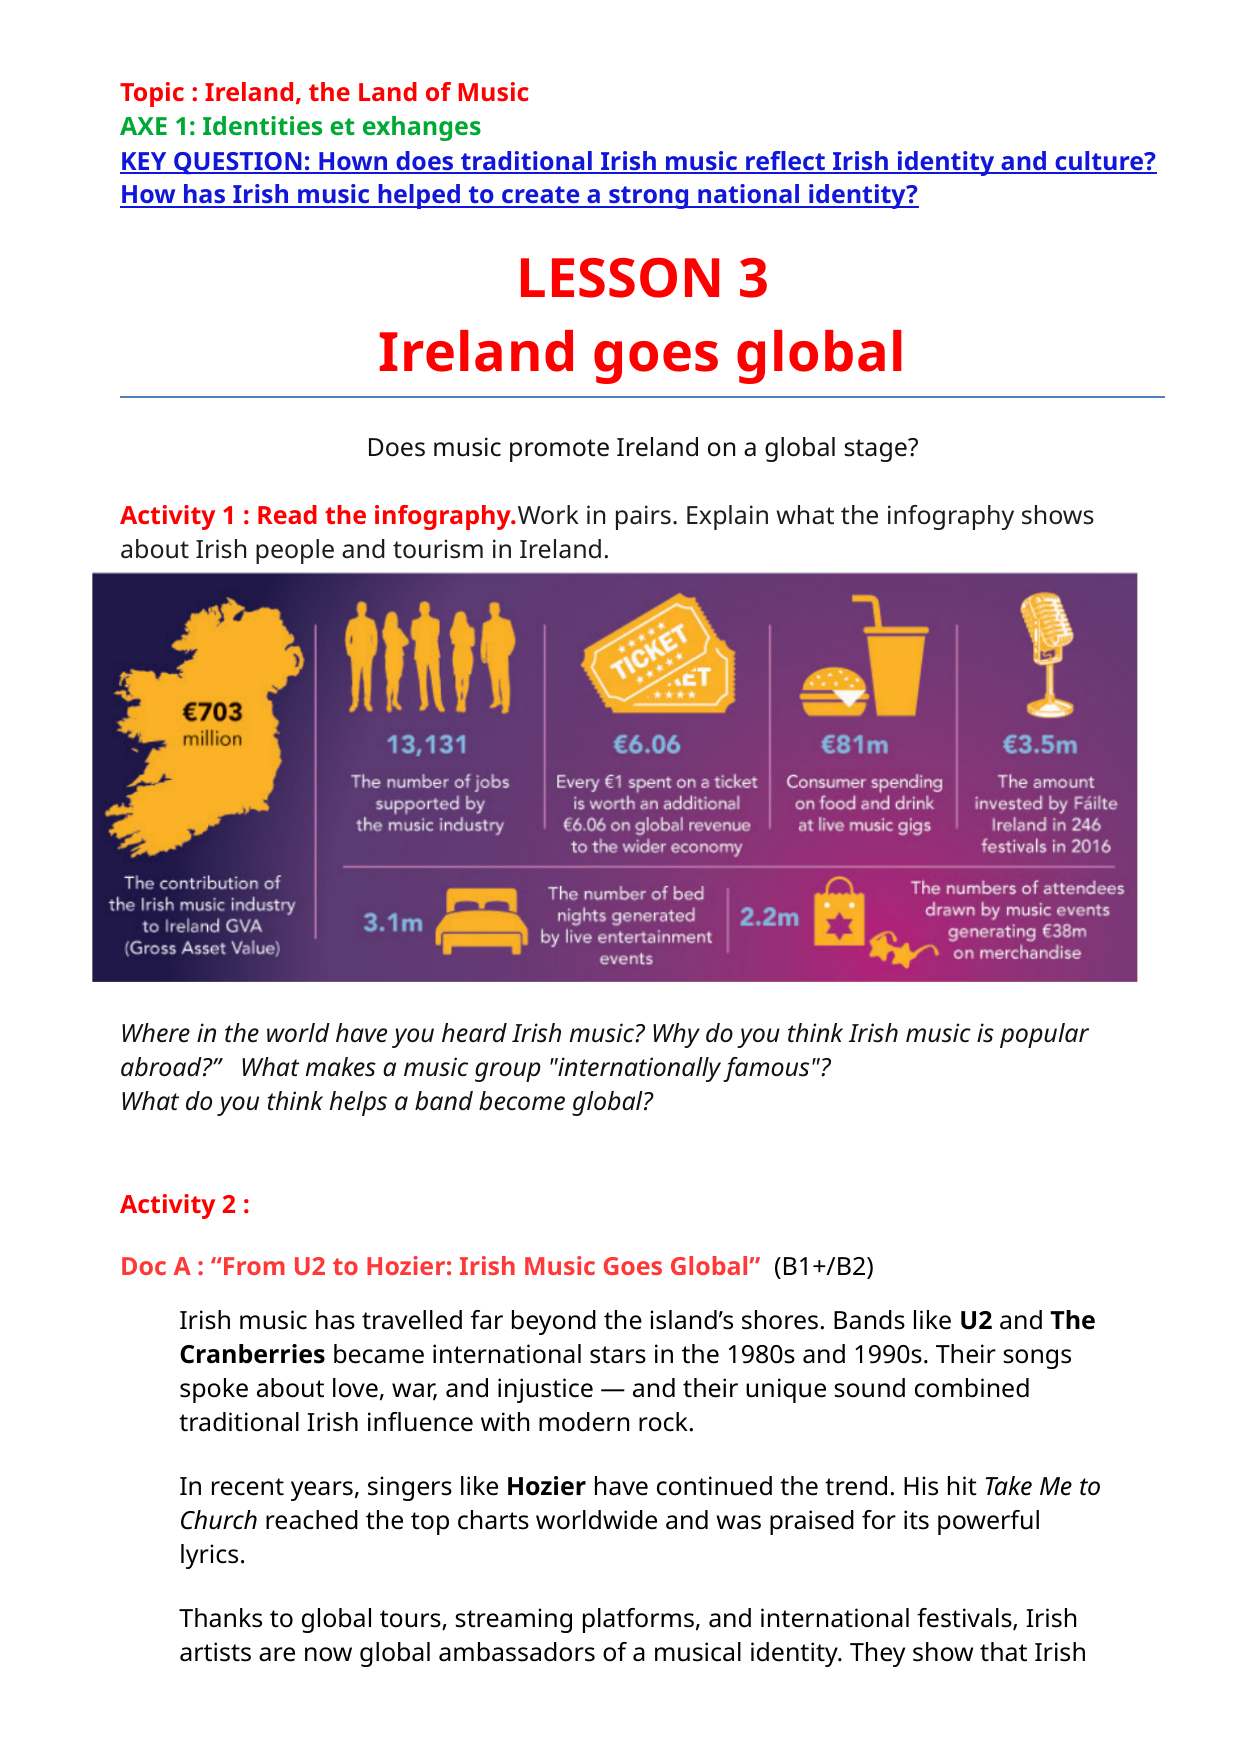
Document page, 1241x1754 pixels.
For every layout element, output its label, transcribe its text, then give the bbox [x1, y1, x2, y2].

subtitle Ireland goes global [120, 314, 1165, 396]
text Irish music has travelled far beyond the island’s shores. Bands like U2 and The Cranberries became international stars in the 1980s and 1990s. Their songs spoke about love, war, and injustice — and their unique sound combined traditional Irish influence with modern rock. [179, 1303, 1106, 1439]
text Doc A : “From U2 to Hozier: Irish Music Goes Global” (B1+/B2) [120, 1249, 1165, 1283]
text How has Irish music helped to create a strong national identity? [120, 177, 1165, 211]
text Where in the world have you heard Irish music? Why do you think Irish music is popular abroad?” What makes a music group "internationally famous"? What do you think helps a band become global? Activity 2 : [120, 1016, 1165, 1220]
text AXE 1: Identities et exhanges [120, 109, 1165, 143]
text Activity 1 : Read the infography.Work in pairs. Explain what the infography shows about Irish people and tourism in Ireland. [120, 497, 1165, 565]
text LESSON 3 [120, 240, 1165, 314]
picture [92, 570, 1138, 982]
text Thanks to global tours, streaming platforms, and international festivals, Irish artists are now global ambassadors of a musical identity. They show that Irish [179, 1600, 1106, 1668]
text KEY QUESTION: Hown does traditional Irish music reflect Irish identity and culture? [120, 143, 1165, 177]
text Does music promote Ireland on a global stage? [120, 429, 1165, 463]
text In recent years, singers like Hozier have continued the trend. His hit Take Me to Church reached the top charts worldwide and was praised for its powerful lyrics. [179, 1468, 1106, 1571]
text Topic : Ireland, the Land of Music [120, 75, 1165, 109]
